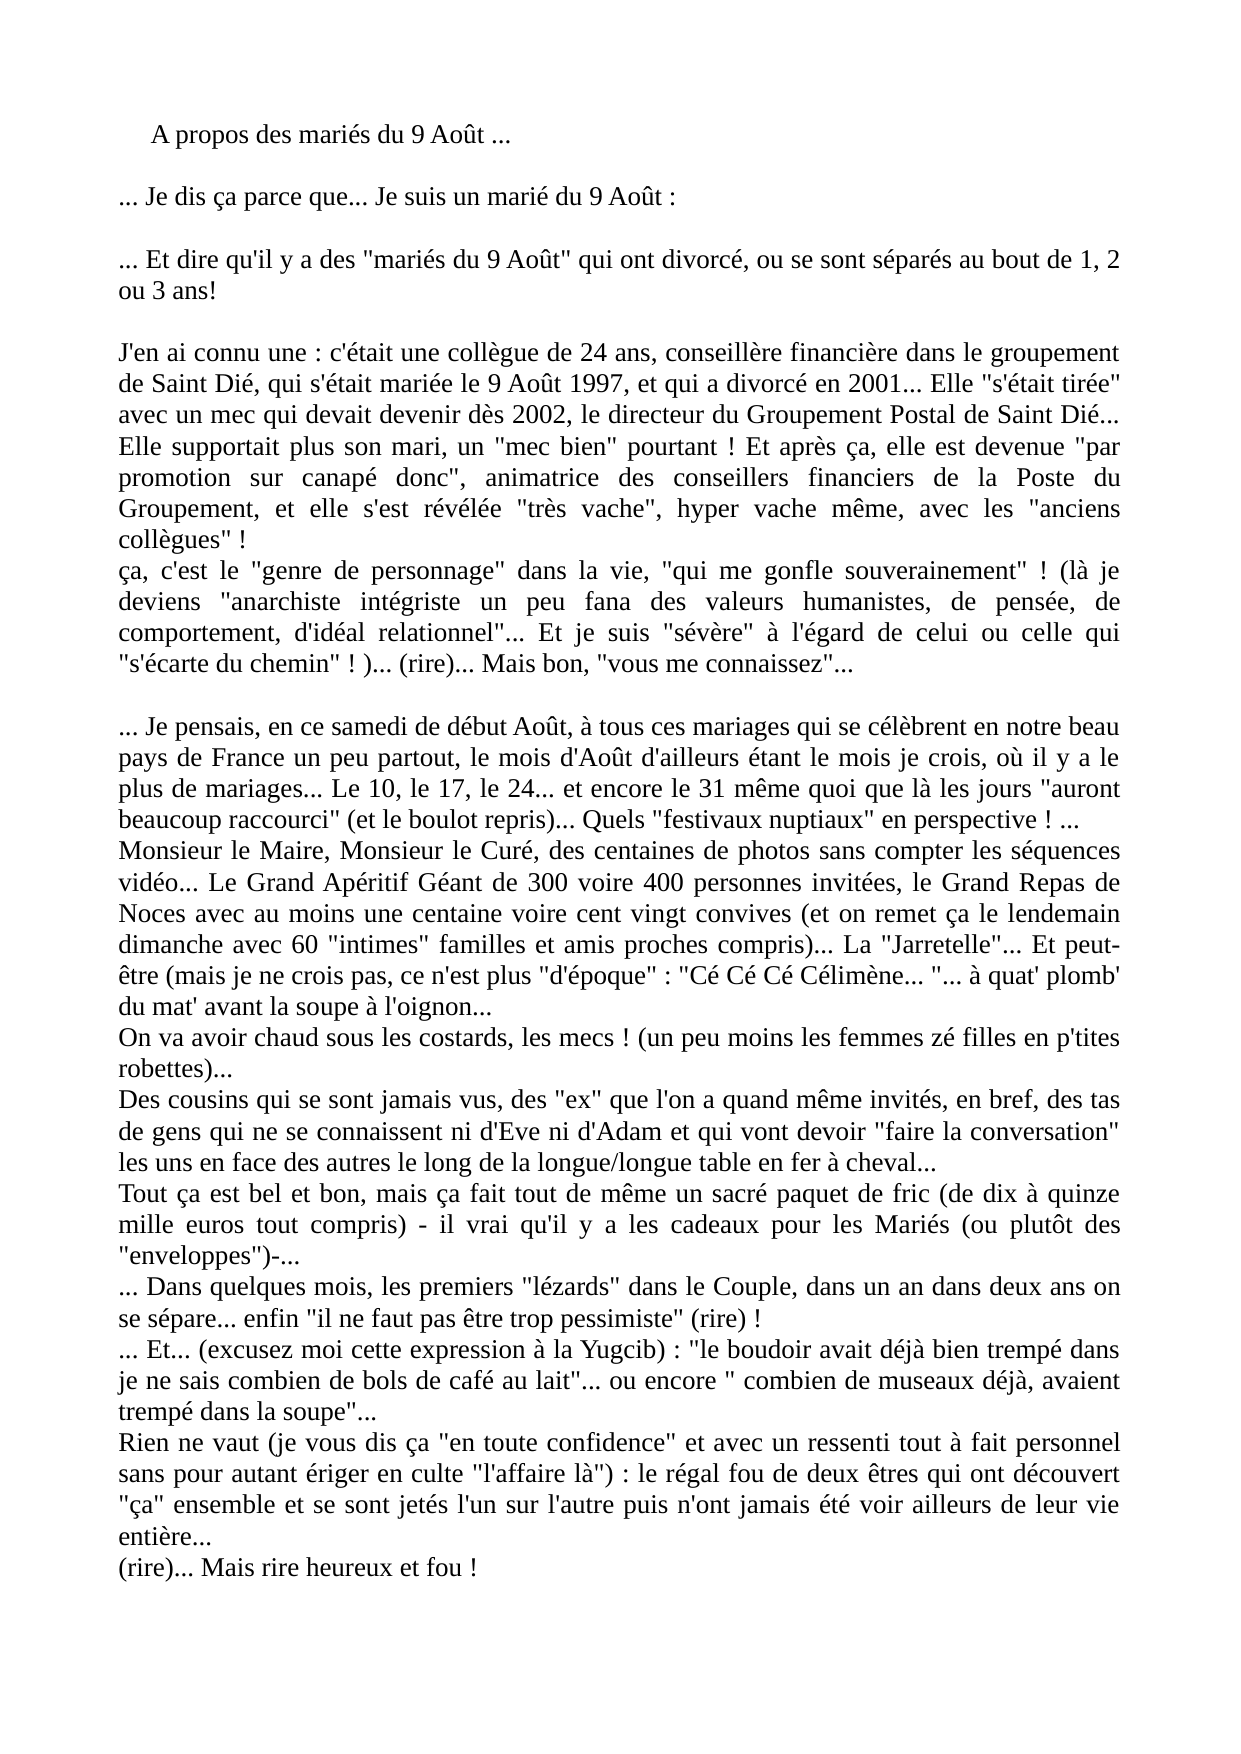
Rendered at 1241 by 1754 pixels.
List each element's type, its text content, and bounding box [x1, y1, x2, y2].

text ... Et dire qu'il y a des "mariés du 9 Août" qui ont divorcé, ou se sont séparés au bout de 1, 2 ou 3 ans! [118, 243, 1122, 305]
text Monsieur le Maire, Monsieur le Curé, des centaines de photos sans compter les séquences vidéo... Le Grand Apéritif Géant de 300 voire 400 personnes invitées, le Grand Repas de Noces avec au moins une centaine voire cent vingt convives (et on remet ça le lendemain dimanche avec 60 "intimes" familles et amis proches compris)... La "Jarretelle"... Et peut-être (mais je ne crois pas, ce n'est plus "d'époque" : "Cé Cé Cé Célimène... "... à quat' plomb' du mat' avant la soupe à l'oignon... [118, 834, 1122, 1021]
text ... Je pensais, en ce samedi de début Août, à tous ces mariages qui se célèbrent en notre beau pays de France un peu partout, le mois d'Août d'ailleurs étant le mois je crois, où il y a le plus de mariages... Le 10, le 17, le 24... et encore le 31 même quoi que là les jours "auront beaucoup raccourci" (et le boulot repris)... Quels "festivaux nuptiaux" en perspective ! ... [118, 710, 1122, 834]
text ... Je dis ça parce que... Je suis un marié du 9 Août : [118, 180, 1122, 212]
text Des cousins qui se sont jamais vus, des "ex" que l'on a quand même invités, en bref, des tas de gens qui ne se connaissent ni d'Eve ni d'Adam et qui vont devoir "faire la conversation" les uns en face des autres le long de la longue/longue table en fer à cheval... [118, 1084, 1122, 1177]
text A propos des mariés du 9 Août ... [118, 118, 1122, 149]
text ça, c'est le "genre de personnage" dans la vie, "qui me gonfle souverainement" ! (là je deviens "anarchiste intégriste un peu fana des valeurs humanistes, de pensée, de comportement, d'idéal relationnel"... Et je suis "sévère" à l'égard de celui ou celle qui "s'écarte du chemin" ! )... (rire)... Mais bon, "vous me connaissez"... [118, 554, 1122, 679]
text Tout ça est bel et bon, mais ça fait tout de même un sacré paquet de fric (de dix à quinze mille euros tout compris) - il vrai qu'il y a les cadeaux pour les Mariés (ou plutôt des "enveloppes")-... [118, 1177, 1122, 1271]
text Rien ne vaut (je vous dis ça "en toute confidence" et avec un ressenti tout à fait personnel sans pour autant ériger en culte "l'affaire là") : le régal fou de deux êtres qui ont découvert "ça" ensemble et se sont jetés l'un sur l'autre puis n'ont jamais été voir ailleurs de leur vie entière... [118, 1426, 1122, 1551]
text ... Et... (excusez moi cette expression à la Yugcib) : "le boudoir avait déjà bien trempé dans je ne sais combien de bols de café au lait"... ou encore " combien de museaux déjà, avaient trempé dans la soupe"... [118, 1333, 1122, 1426]
text J'en ai connu une : c'était une collègue de 24 ans, conseillère financière dans le groupement de Saint Dié, qui s'était mariée le 9 Août 1997, et qui a divorcé en 2001... Elle "s'était tirée" avec un mec qui devait devenir dès 2002, le directeur du Groupement Postal de Saint Dié... Elle supportait plus son mari, un "mec bien" pourtant ! Et après ça, elle est devenue "par promotion sur canapé donc", animatrice des conseillers financiers de la Poste du Groupement, et elle s'est révélée "très vache", hyper vache même, avec les "anciens collègues" ! [118, 336, 1122, 554]
text On va avoir chaud sous les costards, les mecs ! (un peu moins les femmes zé filles en p'tites robettes)... [118, 1021, 1122, 1084]
text ... Dans quelques mois, les premiers "lézards" dans le Couple, dans un an dans deux ans on se sépare... enfin "il ne faut pas être trop pessimiste" (rire) ! [118, 1271, 1122, 1333]
text (rire)... Mais rire heureux et fou ! [118, 1551, 1122, 1582]
